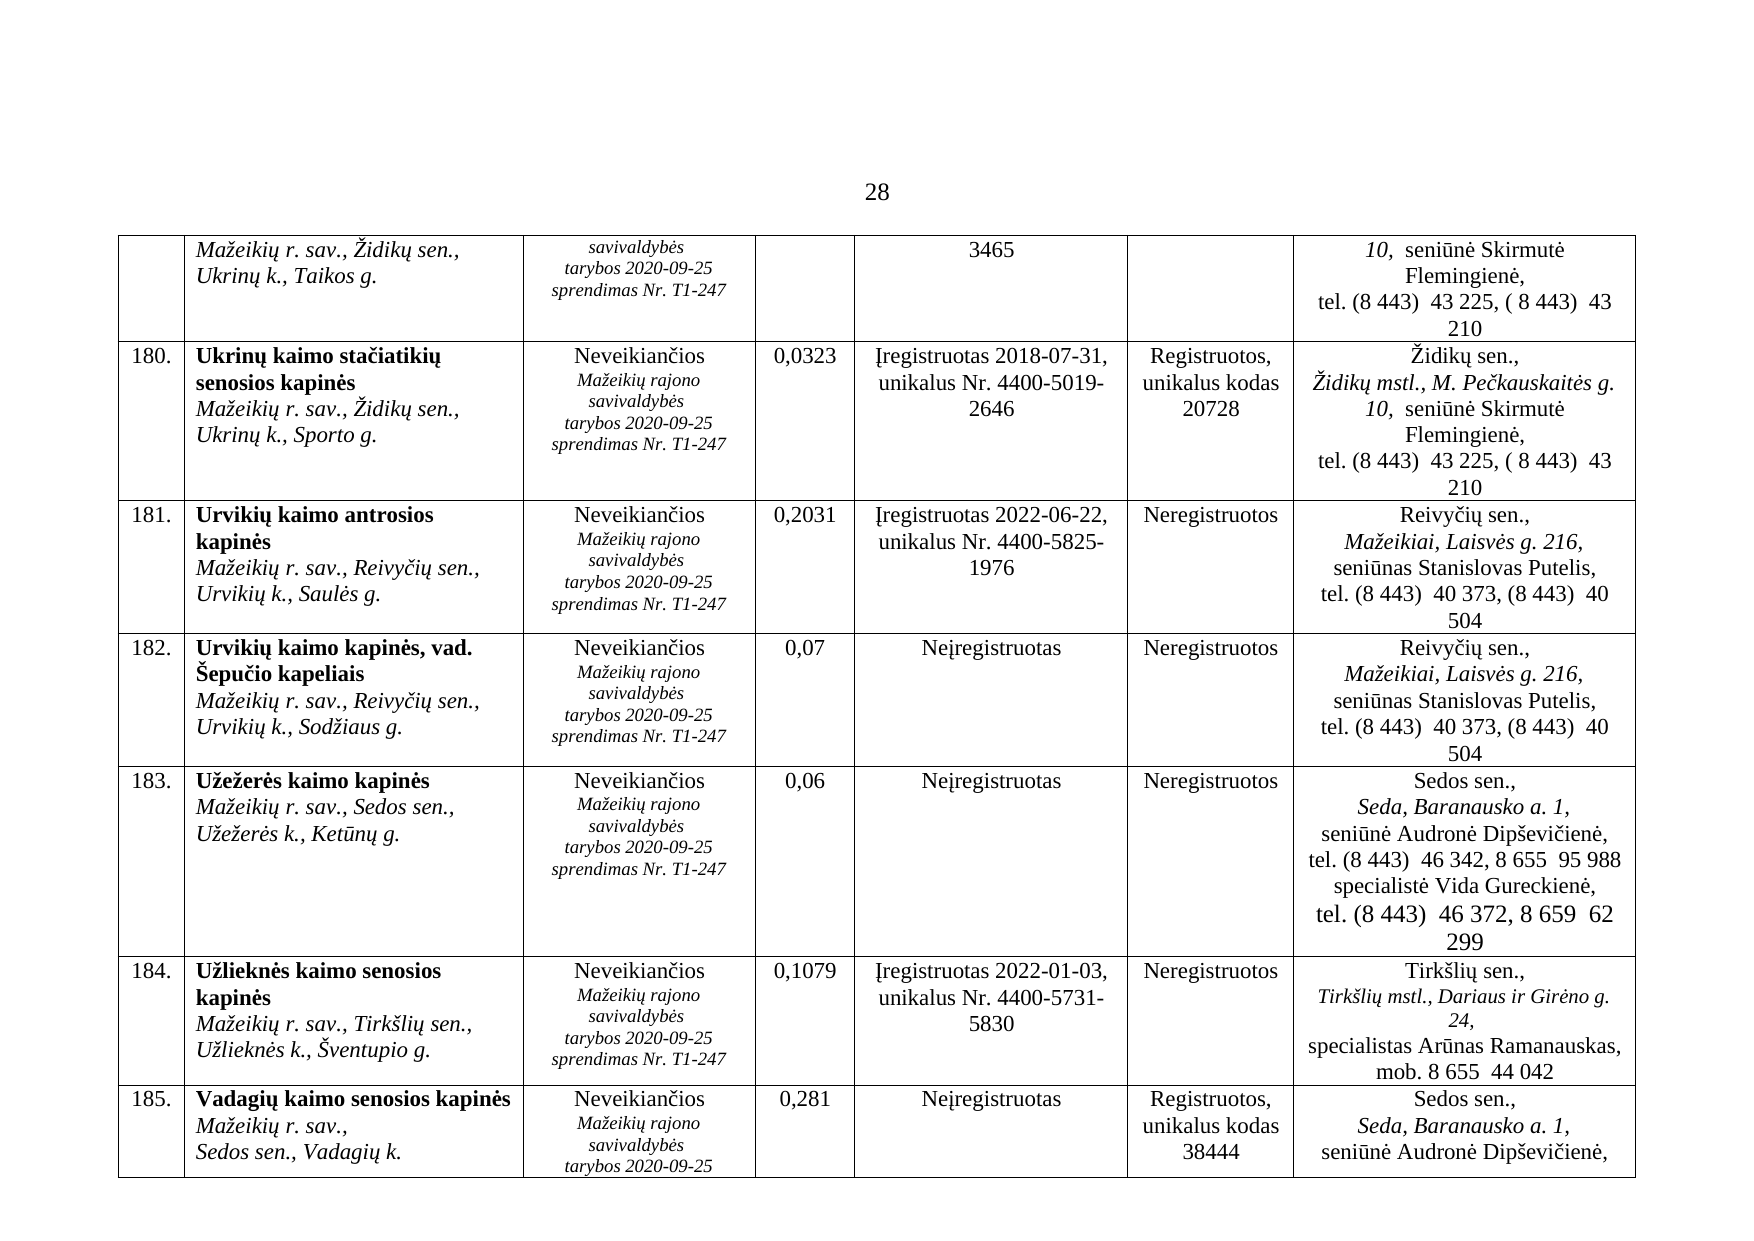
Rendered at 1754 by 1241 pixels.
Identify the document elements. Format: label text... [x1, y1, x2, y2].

table_cell Židikų sen., Židikų mstl., M. Pečkauskaitės g. 10, seniūnė Skirmutė Flemingienė, tel. (8 443) 43 225, ( 8 443) 43 210 [1294, 342, 1635, 500]
table_cell Neregistruotos [1128, 957, 1293, 1084]
table_cell Sedos sen., Seda, Baranausko a. 1, seniūnė Audronė Dipševičienė, tel. (8 443) 46 342, 8 655 95 988 specialistė Vida Gureckienė, tel. (8 443) 46 372, 8 659 62 299 [1294, 767, 1635, 956]
table_cell Užežerės kaimo kapinės Mažeikių r. sav., Sedos sen., Užežerės k., Ketūnų g. [185, 767, 523, 956]
table_cell Neįregistruotas [855, 634, 1127, 766]
table_cell Neveikiančios Mažeikių rajono savivaldybės tarybos 2020-09-25 sprendimas Nr. T1-247 [524, 634, 755, 766]
table_cell Registruotos, unikalus kodas 38444 [1128, 1086, 1293, 1177]
table_cell Neregistruotos [1128, 767, 1293, 956]
table_cell Įregistruotas 2018-07-31, unikalus Nr. 4400-5019-2646 [855, 342, 1127, 500]
table_cell Tirkšlių sen., Tirkšlių mstl., Dariaus ir Girėno g. 24, specialistas Arūnas Ramanauskas, mob. 8 655 44 042 [1294, 957, 1635, 1084]
table_cell Mažeikių r. sav., Židikų sen., Ukrinų k., Taikos g. [185, 236, 523, 341]
table_cell [756, 236, 854, 341]
table_cell Neveikiančios Mažeikių rajono savivaldybės tarybos 2020-09-25 sprendimas Nr. T1-247 [524, 957, 755, 1084]
table_cell 3465 [855, 236, 1127, 341]
table_cell Įregistruotas 2022-01-03, unikalus Nr. 4400-5731-5830 [855, 957, 1127, 1084]
table_cell [119, 236, 184, 341]
table_cell 185. [119, 1086, 184, 1177]
table_cell Neveikiančios Mažeikių rajono savivaldybės tarybos 2020-09-25 [524, 1086, 755, 1177]
table_cell 180. [119, 342, 184, 500]
table_cell 182. [119, 634, 184, 766]
table_cell Vadagių kaimo senosios kapinės Mažeikių r. sav., Sedos sen., Vadagių k. [185, 1086, 523, 1177]
table_cell [1128, 236, 1293, 341]
table_cell Sedos sen., Seda, Baranausko a. 1, seniūnė Audronė Dipševičienė, [1294, 1086, 1635, 1177]
table_cell Neregistruotos [1128, 634, 1293, 766]
table_cell Užlieknės kaimo senosios kapinės Mažeikių r. sav., Tirkšlių sen., Užlieknės k., Šventupio g. [185, 957, 523, 1084]
table_cell 181. [119, 501, 184, 633]
table_cell Urvikių kaimo kapinės, vad. Šepučio kapeliais Mažeikių r. sav., Reivyčių sen., Urvikių k., Sodžiaus g. [185, 634, 523, 766]
table_cell Įregistruotas 2022-06-22, unikalus Nr. 4400-5825-1976 [855, 501, 1127, 633]
table_cell Neveikiančios Mažeikių rajono savivaldybės tarybos 2020-09-25 sprendimas Nr. T1-247 [524, 501, 755, 633]
table_cell Ukrinų kaimo stačiatikių senosios kapinės Mažeikių r. sav., Židikų sen., Ukrinų k., Sporto g. [185, 342, 523, 500]
table_cell Registruotos, unikalus kodas 20728 [1128, 342, 1293, 500]
table_cell Reivyčių sen., Mažeikiai, Laisvės g. 216, seniūnas Stanislovas Putelis, tel. (8 443) 40 373, (8 443) 40 504 [1294, 501, 1635, 633]
table_cell Neįregistruotas [855, 1086, 1127, 1177]
table_cell Neregistruotos [1128, 501, 1293, 633]
table_cell Reivyčių sen., Mažeikiai, Laisvės g. 216, seniūnas Stanislovas Putelis, tel. (8 443) 40 373, (8 443) 40 504 [1294, 634, 1635, 766]
table_cell 0,1079 [756, 957, 854, 1084]
table_cell 10, seniūnė Skirmutė Flemingienė, tel. (8 443) 43 225, ( 8 443) 43 210 [1294, 236, 1635, 341]
table_cell Urvikių kaimo antrosios kapinės Mažeikių r. sav., Reivyčių sen., Urvikių k., Saulės g. [185, 501, 523, 633]
table_cell 184. [119, 957, 184, 1084]
table_cell 183. [119, 767, 184, 956]
table_cell 0,07 [756, 634, 854, 766]
table_cell Neįregistruotas [855, 767, 1127, 956]
table_cell 0,06 [756, 767, 854, 956]
table_cell 0,0323 [756, 342, 854, 500]
table_cell 0,281 [756, 1086, 854, 1177]
table_cell Neveikiančios Mažeikių rajono savivaldybės tarybos 2020-09-25 sprendimas Nr. T1-247 [524, 342, 755, 500]
table_cell 0,2031 [756, 501, 854, 633]
table_cell Neveikiančios Mažeikių rajono savivaldybės tarybos 2020-09-25 sprendimas Nr. T1-247 [524, 767, 755, 956]
table_cell savivaldybės tarybos 2020-09-25 sprendimas Nr. T1-247 [524, 236, 755, 341]
